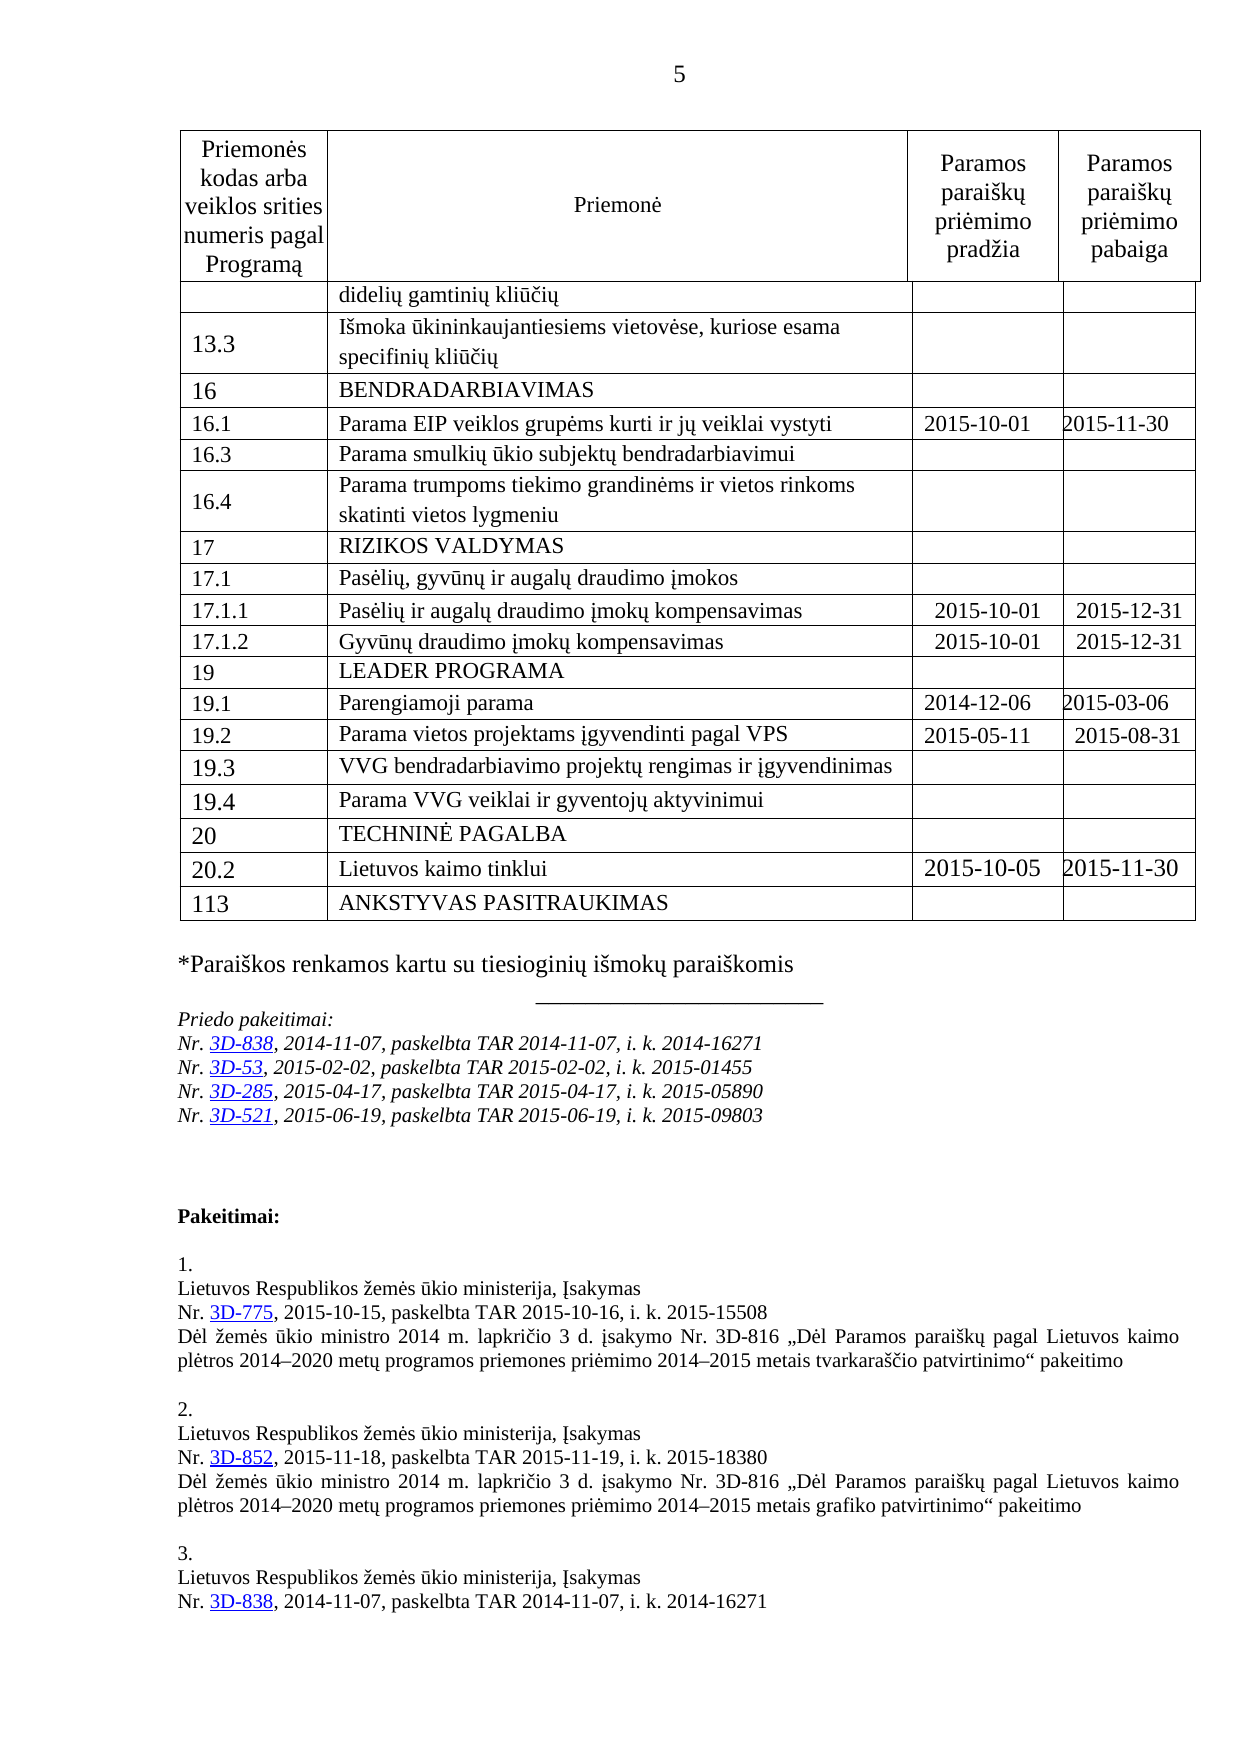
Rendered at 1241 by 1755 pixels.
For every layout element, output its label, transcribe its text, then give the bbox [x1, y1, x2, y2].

table_cell 20.2 [181, 853, 327, 886]
table_cell Parama smulkių ūkio subjektų bendradarbiavimui [328, 440, 912, 470]
text Nr. 3D-53, 2015-02-02, paskelbta TAR 2015-02-02, i. k. 2015-01455 [177, 1055, 1181, 1079]
table_cell [1196, 563, 1200, 594]
table_cell 19.3 [181, 751, 327, 784]
table_cell [1064, 657, 1195, 687]
table_cell Parama VVG veiklai ir gyventojų aktyvinimui [328, 785, 912, 818]
table_cell 17.1.2 [181, 626, 327, 656]
table_cell 19.1 [181, 689, 327, 719]
table_cell 2015-10-01 [913, 626, 1063, 656]
table_cell 19.4 [181, 785, 327, 818]
table_cell BENDRADARBIAVIMAS [328, 374, 912, 407]
table_cell 2015-08-31 [1064, 720, 1195, 750]
text Pakeitimai: [177, 1204, 1181, 1228]
table_cell 2014-12-06 [913, 689, 1063, 719]
table_cell Išmoka ūkininkaujantiesiems vietovėse, kuriose esama specifinių kliūčių [328, 313, 912, 373]
table_header Priemonės kodas arba veiklos srities numeris pagal Programą [181, 131, 327, 281]
table_cell [913, 471, 1063, 531]
table_cell Pasėlių, gyvūnų ir augalų draudimo įmokos [328, 564, 912, 594]
table_cell [1064, 819, 1195, 852]
text 2. [177, 1397, 1181, 1421]
table_cell [1196, 407, 1200, 438]
table_cell [913, 657, 1063, 687]
table_cell TECHNINĖ PAGALBA [328, 819, 912, 852]
text 3. [177, 1541, 1181, 1565]
table_cell didelių gamtinių kliūčių [328, 282, 912, 312]
table_cell LEADER PROGRAMA [328, 657, 912, 687]
table_cell [913, 564, 1063, 594]
table_cell [1196, 656, 1200, 687]
table_cell [1196, 282, 1200, 312]
table_cell 2015-12-31 [1064, 626, 1195, 656]
table_cell [913, 751, 1063, 784]
table_cell 2015-05-11 [913, 720, 1063, 750]
text Priedo pakeitimai: [177, 1007, 1181, 1031]
text *Paraiškos renkamos kartu su tiesioginių išmokų paraiškomis [177, 949, 1181, 978]
table_cell [1196, 594, 1200, 625]
table_cell 2015-12-31 [1064, 595, 1195, 625]
table_header Priemonė [328, 131, 907, 281]
table_cell [913, 313, 1063, 373]
table_cell [1196, 531, 1200, 562]
table_cell [1064, 374, 1195, 407]
table_cell [1064, 440, 1195, 470]
table_cell 2015-10-01 [913, 595, 1063, 625]
table_cell 17.1.1 [181, 595, 327, 625]
table_cell [181, 282, 327, 312]
table_cell [913, 532, 1063, 562]
table_cell [1196, 750, 1200, 784]
table_cell [1064, 785, 1195, 818]
table_cell [1196, 818, 1200, 852]
table_cell [913, 819, 1063, 852]
table_cell 2015-11-30 [1064, 853, 1195, 886]
text Nr. 3D-838, 2014-11-07, paskelbta TAR 2014-11-07, i. k. 2014-16271 [177, 1031, 1181, 1055]
table_cell [913, 374, 1063, 407]
table_cell [1064, 313, 1195, 373]
table_cell [913, 282, 1063, 312]
table_cell [913, 785, 1063, 818]
table_cell 113 [181, 887, 327, 920]
table_cell [1196, 373, 1200, 407]
table_cell [913, 887, 1063, 920]
table_cell 16 [181, 374, 327, 407]
table_cell Lietuvos kaimo tinklui [328, 853, 912, 886]
table_cell Parama vietos projektams įgyvendinti pagal VPS [328, 720, 912, 750]
table_cell 2015-10-01 [913, 408, 1063, 438]
table_header Paramos paraiškų priėmimo pabaiga [1059, 131, 1200, 281]
table_cell Parama EIP veiklos grupėms kurti ir jų veiklai vystyti [328, 408, 912, 438]
table_cell [1064, 282, 1195, 312]
table_cell [1196, 719, 1200, 750]
table_cell ANKSTYVAS PASITRAUKIMAS [328, 887, 912, 920]
table_cell [1064, 887, 1195, 920]
table_cell 2015-11-30 [1064, 408, 1195, 438]
text Nr. 3D-285, 2015-04-17, paskelbta TAR 2015-04-17, i. k. 2015-05890 [177, 1079, 1181, 1103]
table_cell 16.4 [181, 471, 327, 531]
table_header Paramos paraiškų priėmimo pradžia [908, 131, 1058, 281]
table_cell Parengiamoji parama [328, 689, 912, 719]
table_cell [1196, 852, 1200, 886]
table_cell 19 [181, 657, 327, 687]
table_cell 13.3 [181, 313, 327, 373]
table_cell [1196, 688, 1200, 719]
table_cell [913, 440, 1063, 470]
table_cell VVG bendradarbiavimo projektų rengimas ir įgyvendinimas [328, 751, 912, 784]
text Dėl žemės ūkio ministro 2014 m. lapkričio 3 d. įsakymo Nr. 3D-816 „Dėl Paramos paraiškų pagal Lietuvos kaimo plėtros 2014–2020 metų programos priemones priėmimo 2014–2015 metais grafiko patvirtinimo“ pakeitimo [177, 1469, 1181, 1517]
table_cell Pasėlių ir augalų draudimo įmokų kompensavimas [328, 595, 912, 625]
table_cell RIZIKOS VALDYMAS [328, 532, 912, 562]
table_cell 16.3 [181, 440, 327, 470]
table_cell 17.1 [181, 564, 327, 594]
table_cell [1196, 470, 1200, 531]
table_cell 2015-10-05 [913, 853, 1063, 886]
text Nr. 3D-775, 2015-10-15, paskelbta TAR 2015-10-16, i. k. 2015-15508 [177, 1300, 1181, 1324]
text Nr. 3D-521, 2015-06-19, paskelbta TAR 2015-06-19, i. k. 2015-09803 [177, 1103, 1181, 1127]
table_cell [1064, 751, 1195, 784]
table_cell [1196, 312, 1200, 373]
text 1. [177, 1252, 1181, 1276]
text Lietuvos Respublikos žemės ūkio ministerija, Įsakymas [177, 1421, 1181, 1445]
text Lietuvos Respublikos žemės ūkio ministerija, Įsakymas [177, 1565, 1181, 1589]
table_cell [1196, 439, 1200, 470]
text Nr. 3D-852, 2015-11-18, paskelbta TAR 2015-11-19, i. k. 2015-18380 [177, 1445, 1181, 1469]
text Lietuvos Respublikos žemės ūkio ministerija, Įsakymas [177, 1276, 1181, 1300]
text Nr. 3D-838, 2014-11-07, paskelbta TAR 2014-11-07, i. k. 2014-16271 [177, 1589, 1181, 1613]
table_cell 20 [181, 819, 327, 852]
table_cell Parama trumpoms tiekimo grandinėms ir vietos rinkoms skatinti vietos lygmeniu [328, 471, 912, 531]
table_cell [1196, 886, 1200, 920]
table_cell 19.2 [181, 720, 327, 750]
table_cell 2015-03-06 [1064, 689, 1195, 719]
table_cell 16.1 [181, 408, 327, 438]
table_cell 17 [181, 532, 327, 562]
text Dėl žemės ūkio ministro 2014 m. lapkričio 3 d. įsakymo Nr. 3D-816 „Dėl Paramos paraiškų pagal Lietuvos kaimo plėtros 2014–2020 metų programos priemones priėmimo 2014–2015 metais tvarkaraščio patvirtinimo“ pakeitimo [177, 1324, 1181, 1372]
table_cell Gyvūnų draudimo įmokų kompensavimas [328, 626, 912, 656]
table_cell [1064, 532, 1195, 562]
table_cell [1064, 564, 1195, 594]
table_cell [1064, 471, 1195, 531]
table_cell [1196, 625, 1200, 656]
text _______________________ [177, 978, 1181, 1007]
table_cell [1196, 784, 1200, 818]
